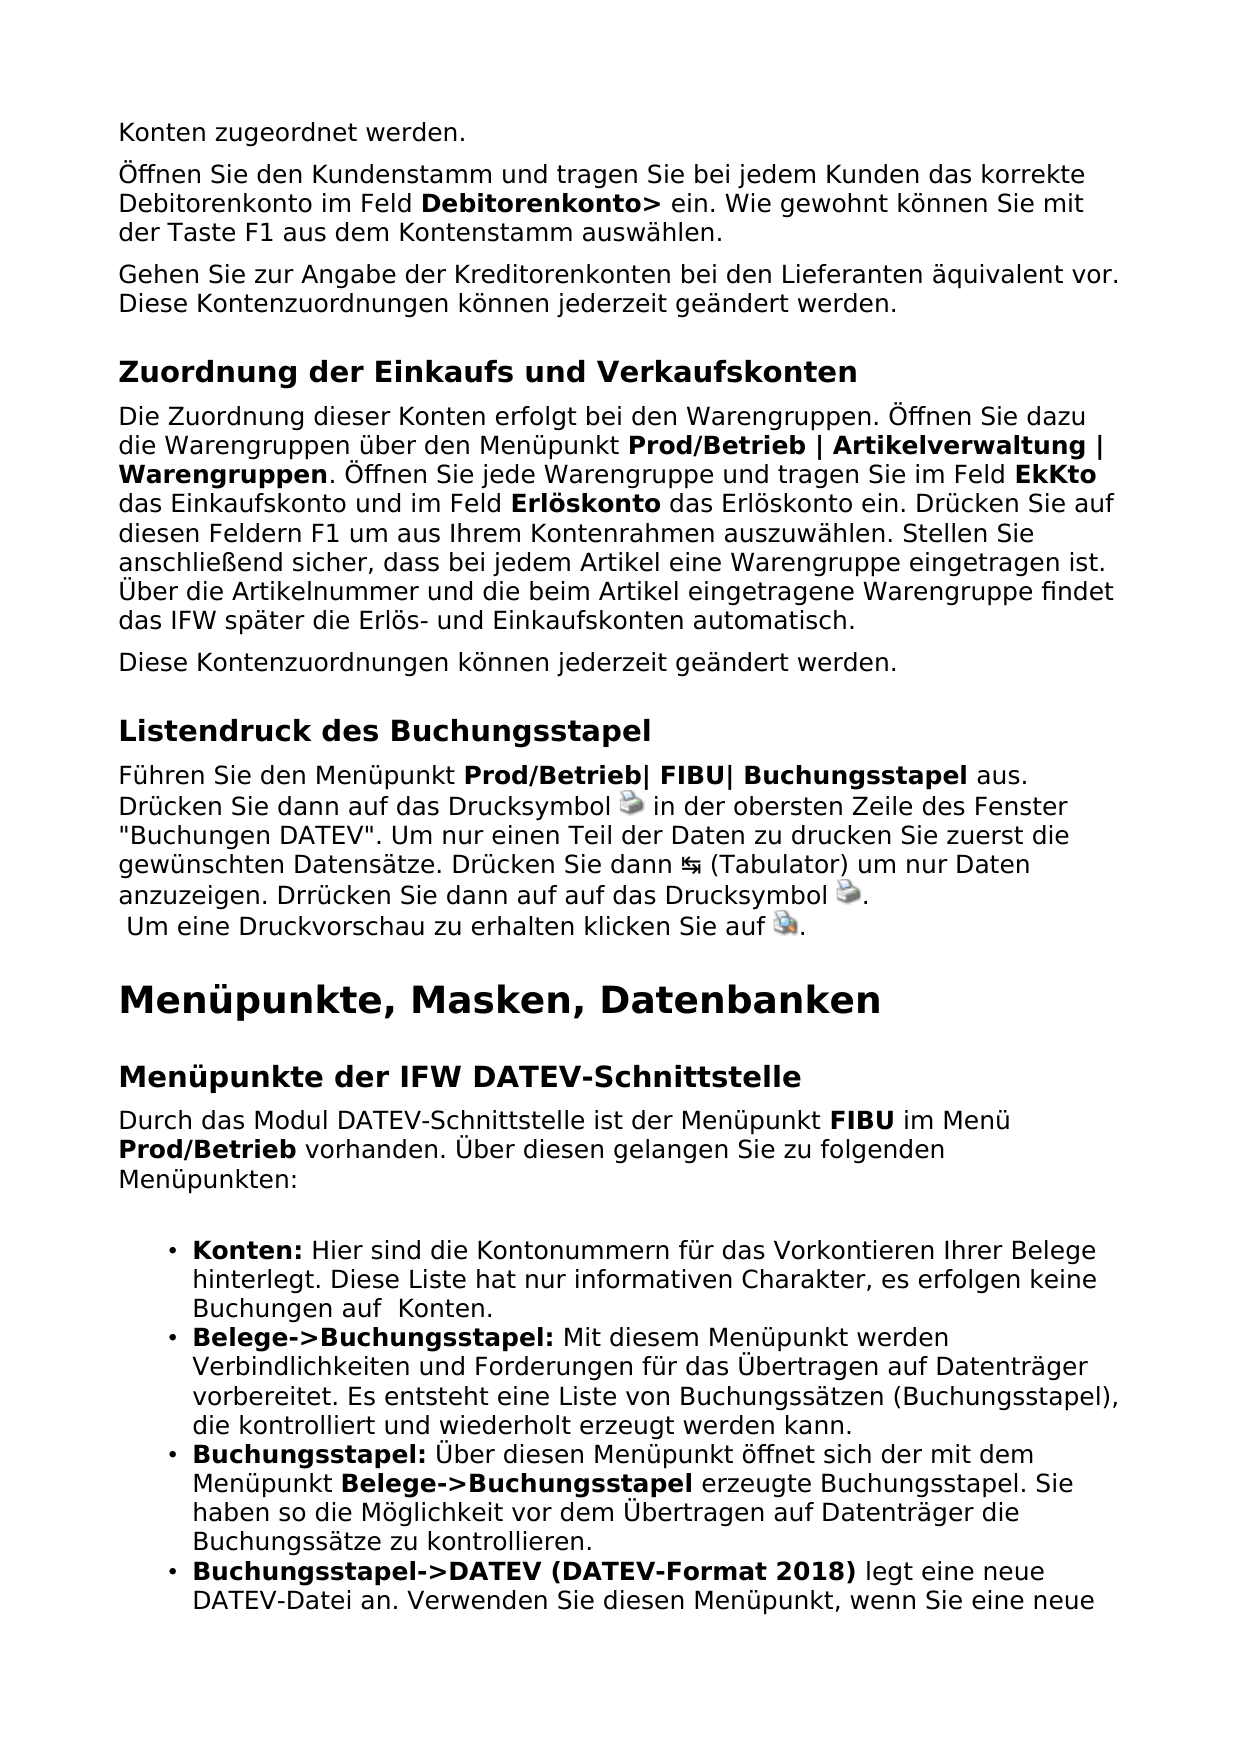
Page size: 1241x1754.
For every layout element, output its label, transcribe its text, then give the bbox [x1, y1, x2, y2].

subtitle Menüpunkte, Masken, Datenbanken [118, 979, 1122, 1022]
picture [836, 879, 862, 905]
list Konten: Hier sind die Kontonummern für das Vorkontieren Ihrer Belege hinterlegt. Diese Liste hat nur informativen Charakter, es erfolgen keine Buchungen auf Konten. [177, 1236, 1122, 1323]
text Gehen Sie zur Angabe der Kreditorenkonten bei den Lieferanten äquivalent vor. Diese Kontenzuordnungen können jederzeit geändert werden. [118, 260, 1122, 318]
list Buchungsstapel->DATEV (DATEV-Format 2018) legt eine neue DATEV-Datei an. Verwenden Sie diesen Menüpunkt, wenn Sie eine neue [177, 1557, 1122, 1615]
text Diese Kontenzuordnungen können jederzeit geändert werden. [118, 648, 1122, 677]
subtitle Zuordnung der Einkaufs und Verkaufskonten [118, 356, 1122, 389]
list Buchungsstapel: Über diesen Menüpunkt öffnet sich der mit dem Menüpunkt Belege->Buchungsstapel erzeugte Buchungsstapel. Sie haben so die Möglichkeit vor dem Übertragen auf Datenträger die Buchungssätze zu kontrollieren. [177, 1440, 1122, 1557]
picture [619, 790, 645, 816]
text Die Zuordnung dieser Konten erfolgt bei den Warengruppen. Öffnen Sie dazu die Warengruppen über den Menüpunkt Prod/Betrieb | Artikelverwaltung | Warengruppen. Öffnen Sie jede Warengruppe und tragen Sie im Feld EkKto das Einkaufskonto und im Feld Erlöskonto das Erlöskonto ein. Drücken Sie auf diesen Feldern F1 um aus Ihrem Kontenrahmen auszuwählen. Stellen Sie anschließend sicher, dass bei jedem Artikel eine Warengruppe eingetragen ist. Über die Artikelnummer und die beim Artikel eingetragene Warengruppe findet das IFW später die Erlös- und Einkaufskonten automatisch. [118, 402, 1122, 635]
subtitle Listendruck des Buchungsstapel [118, 714, 1122, 748]
text Konten zugeordnet werden. [118, 118, 1122, 147]
subtitle Menüpunkte der IFW DATEV-Schnittstelle [118, 1060, 1122, 1094]
picture [773, 910, 799, 936]
text Führen Sie den Menüpunkt Prod/Betrieb| FIBU| Buchungsstapel aus. Drücken Sie dann auf das Drucksymbol in der obersten Zeile des Fenster "Buchungen DATEV". Um nur einen Teil der Daten zu drucken Sie zuerst die gewünschten Datensätze. Drücken Sie dann ↹ (Tabulator) um nur Daten anzuzeigen. Drrücken Sie dann auf auf das Drucksymbol . Um eine Druckvorschau zu erhalten klicken Sie auf . [118, 761, 1122, 941]
text Öffnen Sie den Kundenstamm und tragen Sie bei jedem Kunden das korrekte Debitorenkonto im Feld Debitorenkonto> ein. Wie gewohnt können Sie mit der Taste F1 aus dem Kontenstamm auswählen. [118, 160, 1122, 247]
list Belege->Buchungsstapel: Mit diesem Menüpunkt werden Verbindlichkeiten und Forderungen für das Übertragen auf Datenträger vorbereitet. Es entsteht eine Liste von Buchungssätzen (Buchungsstapel), die kontrolliert und wiederholt erzeugt werden kann. [177, 1323, 1122, 1440]
text Durch das Modul DATEV-Schnittstelle ist der Menüpunkt FIBU im Menü Prod/Betrieb vorhanden. Über diesen gelangen Sie zu folgenden Menüpunkten: [118, 1106, 1122, 1194]
